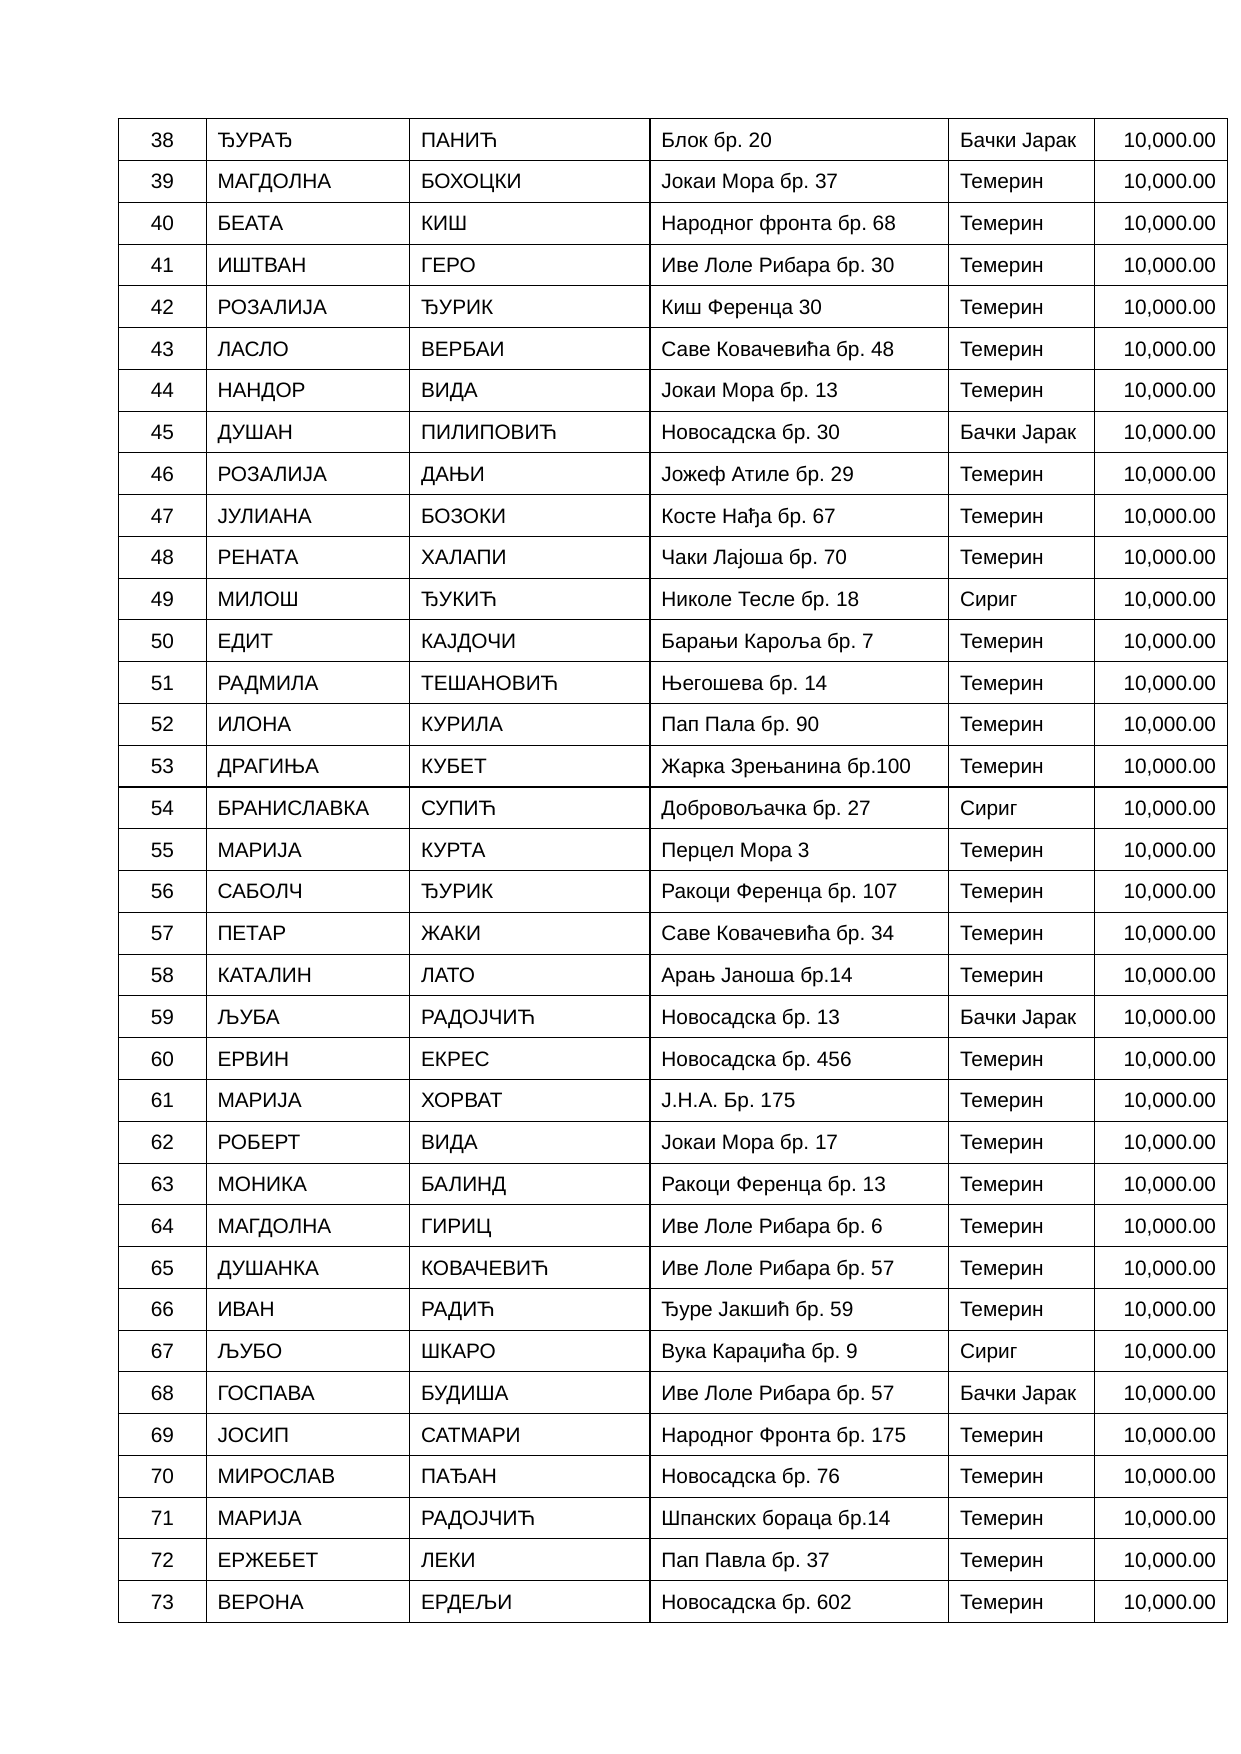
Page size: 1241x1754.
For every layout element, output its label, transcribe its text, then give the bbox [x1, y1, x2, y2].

table_cell 10,000.00 [1095, 662, 1227, 703]
table_cell 10,000.00 [1095, 1581, 1227, 1622]
table_cell МИРОСЛАВ [207, 1456, 409, 1497]
table_cell ГИРИЦ [410, 1205, 649, 1246]
table_cell Темерин [949, 704, 1094, 745]
table_cell Темерин [949, 1038, 1094, 1079]
table_cell ЂУРИК [410, 286, 649, 327]
table_cell 45 [119, 412, 206, 452]
table_cell Бачки Јарак [949, 996, 1094, 1037]
table_cell Темерин [949, 662, 1094, 703]
table_cell ЂУКИЋ [410, 579, 649, 619]
table_cell Темерин [949, 1080, 1094, 1121]
table_cell 10,000.00 [1095, 1414, 1227, 1455]
table_cell 68 [119, 1372, 206, 1413]
table_cell Перцел Мора 3 [651, 829, 948, 870]
table_cell 10,000.00 [1095, 1331, 1227, 1371]
table_cell Сириг [949, 579, 1094, 619]
table_cell Темерин [949, 1289, 1094, 1329]
table_cell ЈОСИП [207, 1414, 409, 1455]
table_cell Ракоци Ференца бр. 107 [651, 871, 948, 912]
table_cell Саве Ковачевића бр. 48 [651, 328, 948, 369]
table_cell Вука Караџића бр. 9 [651, 1331, 948, 1371]
table_cell 38 [119, 119, 206, 160]
table_cell КИШ [410, 203, 649, 243]
table_cell Новосадска бр. 13 [651, 996, 948, 1037]
table_cell Жарка Зрењанина бр.100 [651, 746, 948, 786]
table_cell МОНИКА [207, 1164, 409, 1204]
table_cell ЕРЖЕБЕТ [207, 1539, 409, 1580]
table_cell Темерин [949, 495, 1094, 536]
table_cell СУПИЋ [410, 788, 649, 828]
table_cell РОБЕРТ [207, 1122, 409, 1162]
table_cell 49 [119, 579, 206, 619]
table_cell ЕКРЕС [410, 1038, 649, 1079]
table_cell РОЗАЛИЈА [207, 286, 409, 327]
table_cell 43 [119, 328, 206, 369]
table_cell МИЛОШ [207, 579, 409, 619]
table_cell 10,000.00 [1095, 119, 1227, 160]
table_cell Шпанских бораца бр.14 [651, 1498, 948, 1538]
table_cell 10,000.00 [1095, 245, 1227, 285]
table_cell РОЗАЛИЈА [207, 453, 409, 494]
table_cell КАТАЛИН [207, 955, 409, 995]
table_cell Темерин [949, 871, 1094, 912]
table_cell БОЗОКИ [410, 495, 649, 536]
table_cell Темерин [949, 1247, 1094, 1288]
table_cell 10,000.00 [1095, 1080, 1227, 1121]
table_cell Барањи Кароља бр. 7 [651, 620, 948, 661]
table_cell ЂУРАЂ [207, 119, 409, 160]
table_cell ПАНИЋ [410, 119, 649, 160]
table_cell Темерин [949, 1581, 1094, 1622]
table_cell Новосадска бр. 30 [651, 412, 948, 452]
table_cell 10,000.00 [1095, 203, 1227, 243]
table_cell 10,000.00 [1095, 328, 1227, 369]
table_cell МАРИЈА [207, 1498, 409, 1538]
table_cell Ј.Н.А. Бр. 175 [651, 1080, 948, 1121]
table_cell Иве Лоле Рибара бр. 57 [651, 1372, 948, 1413]
table_cell 51 [119, 662, 206, 703]
table_cell 66 [119, 1289, 206, 1329]
table_cell ЂУРИК [410, 871, 649, 912]
table_cell Бачки Јарак [949, 1372, 1094, 1413]
table_cell 10,000.00 [1095, 829, 1227, 870]
table_cell БОХОЦКИ [410, 161, 649, 202]
table_cell РАДИЋ [410, 1289, 649, 1329]
table_cell Темерин [949, 746, 1094, 786]
table_cell Јокаи Мора бр. 37 [651, 161, 948, 202]
table_cell Темерин [949, 1122, 1094, 1162]
table_cell ВИДА [410, 370, 649, 411]
table_cell Темерин [949, 537, 1094, 578]
table_cell 60 [119, 1038, 206, 1079]
table_cell 65 [119, 1247, 206, 1288]
table_cell 56 [119, 871, 206, 912]
table_cell Добровољачка бр. 27 [651, 788, 948, 828]
table_cell Темерин [949, 286, 1094, 327]
table_cell ЈУЛИАНА [207, 495, 409, 536]
table_cell Чаки Лајоша бр. 70 [651, 537, 948, 578]
table_cell 10,000.00 [1095, 1289, 1227, 1329]
table_cell 10,000.00 [1095, 788, 1227, 828]
table_cell Темерин [949, 1164, 1094, 1204]
table_cell Темерин [949, 620, 1094, 661]
table_cell Киш Ференца 30 [651, 286, 948, 327]
table_cell 10,000.00 [1095, 704, 1227, 745]
table_cell МАГДОЛНА [207, 1205, 409, 1246]
table_cell 41 [119, 245, 206, 285]
table_cell НАНДОР [207, 370, 409, 411]
table_cell Блок бр. 20 [651, 119, 948, 160]
table_cell 10,000.00 [1095, 746, 1227, 786]
table_cell 46 [119, 453, 206, 494]
table_cell Новосадска бр. 456 [651, 1038, 948, 1079]
table_cell ЕРВИН [207, 1038, 409, 1079]
table_cell 10,000.00 [1095, 537, 1227, 578]
table_cell Темерин [949, 913, 1094, 953]
table_cell 63 [119, 1164, 206, 1204]
table_cell 61 [119, 1080, 206, 1121]
table_cell Николе Тесле бр. 18 [651, 579, 948, 619]
table_cell ЖАКИ [410, 913, 649, 953]
table_cell ПЕТАР [207, 913, 409, 953]
table_cell РАДОЈЧИЋ [410, 1498, 649, 1538]
table_cell 55 [119, 829, 206, 870]
table_cell Ђуре Јакшић бр. 59 [651, 1289, 948, 1329]
table_cell Јокаи Мора бр. 13 [651, 370, 948, 411]
table_cell Јожеф Атиле бр. 29 [651, 453, 948, 494]
table_cell 10,000.00 [1095, 495, 1227, 536]
table_cell 50 [119, 620, 206, 661]
table_cell ДАЊИ [410, 453, 649, 494]
table_cell 67 [119, 1331, 206, 1371]
table_cell ЕРДЕЉИ [410, 1581, 649, 1622]
table_cell ГЕРО [410, 245, 649, 285]
table_cell Темерин [949, 1456, 1094, 1497]
table_cell 10,000.00 [1095, 1456, 1227, 1497]
table_cell КОВАЧЕВИЋ [410, 1247, 649, 1288]
table_cell МАРИЈА [207, 1080, 409, 1121]
table_cell 48 [119, 537, 206, 578]
table_cell РАДОЈЧИЋ [410, 996, 649, 1037]
table_cell ХАЛАПИ [410, 537, 649, 578]
table_cell ВИДА [410, 1122, 649, 1162]
table_cell 54 [119, 788, 206, 828]
table_cell 47 [119, 495, 206, 536]
table_cell Иве Лоле Рибара бр. 57 [651, 1247, 948, 1288]
table_cell ХОРВАТ [410, 1080, 649, 1121]
table_cell 69 [119, 1414, 206, 1455]
table_cell 10,000.00 [1095, 412, 1227, 452]
table_cell Темерин [949, 1539, 1094, 1580]
table_cell Темерин [949, 161, 1094, 202]
table_cell БЕАТА [207, 203, 409, 243]
table_cell 10,000.00 [1095, 1498, 1227, 1538]
table_cell БРАНИСЛАВКА [207, 788, 409, 828]
table_cell САБОЛЧ [207, 871, 409, 912]
table_cell Темерин [949, 370, 1094, 411]
table_cell Сириг [949, 1331, 1094, 1371]
table_cell 10,000.00 [1095, 1038, 1227, 1079]
table_cell 10,000.00 [1095, 1122, 1227, 1162]
table_cell 73 [119, 1581, 206, 1622]
table_cell 57 [119, 913, 206, 953]
table_cell МАРИЈА [207, 829, 409, 870]
table_cell 70 [119, 1456, 206, 1497]
table_cell 53 [119, 746, 206, 786]
table_cell 10,000.00 [1095, 1372, 1227, 1413]
table_cell ШКАРО [410, 1331, 649, 1371]
table_cell 39 [119, 161, 206, 202]
table_cell Иве Лоле Рибара бр. 30 [651, 245, 948, 285]
table_cell 10,000.00 [1095, 161, 1227, 202]
table_cell Пап Павла бр. 37 [651, 1539, 948, 1580]
table_cell 10,000.00 [1095, 579, 1227, 619]
table_cell 64 [119, 1205, 206, 1246]
table_cell ЉУБО [207, 1331, 409, 1371]
table_cell 71 [119, 1498, 206, 1538]
table_cell Новосадска бр. 76 [651, 1456, 948, 1497]
table_cell ИЛОНА [207, 704, 409, 745]
table_cell ДУШАН [207, 412, 409, 452]
table_cell Пап Пала бр. 90 [651, 704, 948, 745]
table_cell 10,000.00 [1095, 871, 1227, 912]
table_cell 10,000.00 [1095, 1539, 1227, 1580]
table_cell ЛАСЛО [207, 328, 409, 369]
table_cell ЉУБА [207, 996, 409, 1037]
table_cell ПИЛИПОВИЋ [410, 412, 649, 452]
table_cell ГОСПАВА [207, 1372, 409, 1413]
table_cell 10,000.00 [1095, 1164, 1227, 1204]
table_cell Темерин [949, 328, 1094, 369]
table_cell САТМАРИ [410, 1414, 649, 1455]
table_cell КАЈДОЧИ [410, 620, 649, 661]
table_cell 10,000.00 [1095, 620, 1227, 661]
table_cell 10,000.00 [1095, 913, 1227, 953]
table_cell ДУШАНКА [207, 1247, 409, 1288]
table_cell 10,000.00 [1095, 996, 1227, 1037]
table_cell Темерин [949, 1498, 1094, 1538]
table_cell Косте Нађа бр. 67 [651, 495, 948, 536]
table_cell ЕДИТ [207, 620, 409, 661]
table_cell 62 [119, 1122, 206, 1162]
table_cell КУБЕТ [410, 746, 649, 786]
table_cell БУДИША [410, 1372, 649, 1413]
table_cell МАГДОЛНА [207, 161, 409, 202]
table_cell 10,000.00 [1095, 370, 1227, 411]
table_cell ПАЂАН [410, 1456, 649, 1497]
table_cell 10,000.00 [1095, 453, 1227, 494]
table_cell ВЕРБАИ [410, 328, 649, 369]
table_cell 58 [119, 955, 206, 995]
table_cell 10,000.00 [1095, 286, 1227, 327]
table_cell Темерин [949, 829, 1094, 870]
table_cell Његошева бр. 14 [651, 662, 948, 703]
table_cell Бачки Јарак [949, 119, 1094, 160]
table_cell ТЕШАНОВИЋ [410, 662, 649, 703]
table_cell 52 [119, 704, 206, 745]
table_cell 10,000.00 [1095, 955, 1227, 995]
table_cell Темерин [949, 955, 1094, 995]
table_cell Темерин [949, 245, 1094, 285]
table_cell ДРАГИЊА [207, 746, 409, 786]
table_cell КУРИЛА [410, 704, 649, 745]
table_cell Ракоци Ференца бр. 13 [651, 1164, 948, 1204]
table_cell 10,000.00 [1095, 1247, 1227, 1288]
table_cell Темерин [949, 1414, 1094, 1455]
table_cell Народног фронта бр. 68 [651, 203, 948, 243]
table_cell ВЕРОНА [207, 1581, 409, 1622]
table_cell ЛАТО [410, 955, 649, 995]
table_cell Темерин [949, 453, 1094, 494]
table_cell РАДМИЛА [207, 662, 409, 703]
table_cell КУРТА [410, 829, 649, 870]
table_cell Саве Ковачевића бр. 34 [651, 913, 948, 953]
table_cell ИШТВАН [207, 245, 409, 285]
table_cell Сириг [949, 788, 1094, 828]
table_cell 42 [119, 286, 206, 327]
table_cell Иве Лоле Рибара бр. 6 [651, 1205, 948, 1246]
table_cell 40 [119, 203, 206, 243]
table_cell ИВАН [207, 1289, 409, 1329]
table_cell РЕНАТА [207, 537, 409, 578]
table_cell 59 [119, 996, 206, 1037]
table_cell 44 [119, 370, 206, 411]
table_cell Арањ Јаноша бр.14 [651, 955, 948, 995]
table_cell Темерин [949, 203, 1094, 243]
table_cell Темерин [949, 1205, 1094, 1246]
table_cell 72 [119, 1539, 206, 1580]
table_cell Народног Фронта бр. 175 [651, 1414, 948, 1455]
table_cell 10,000.00 [1095, 1205, 1227, 1246]
table_cell Бачки Јарак [949, 412, 1094, 452]
table_cell Новосадска бр. 602 [651, 1581, 948, 1622]
table_cell БАЛИНД [410, 1164, 649, 1204]
table_cell ЛЕКИ [410, 1539, 649, 1580]
table_cell Јокаи Мора бр. 17 [651, 1122, 948, 1162]
